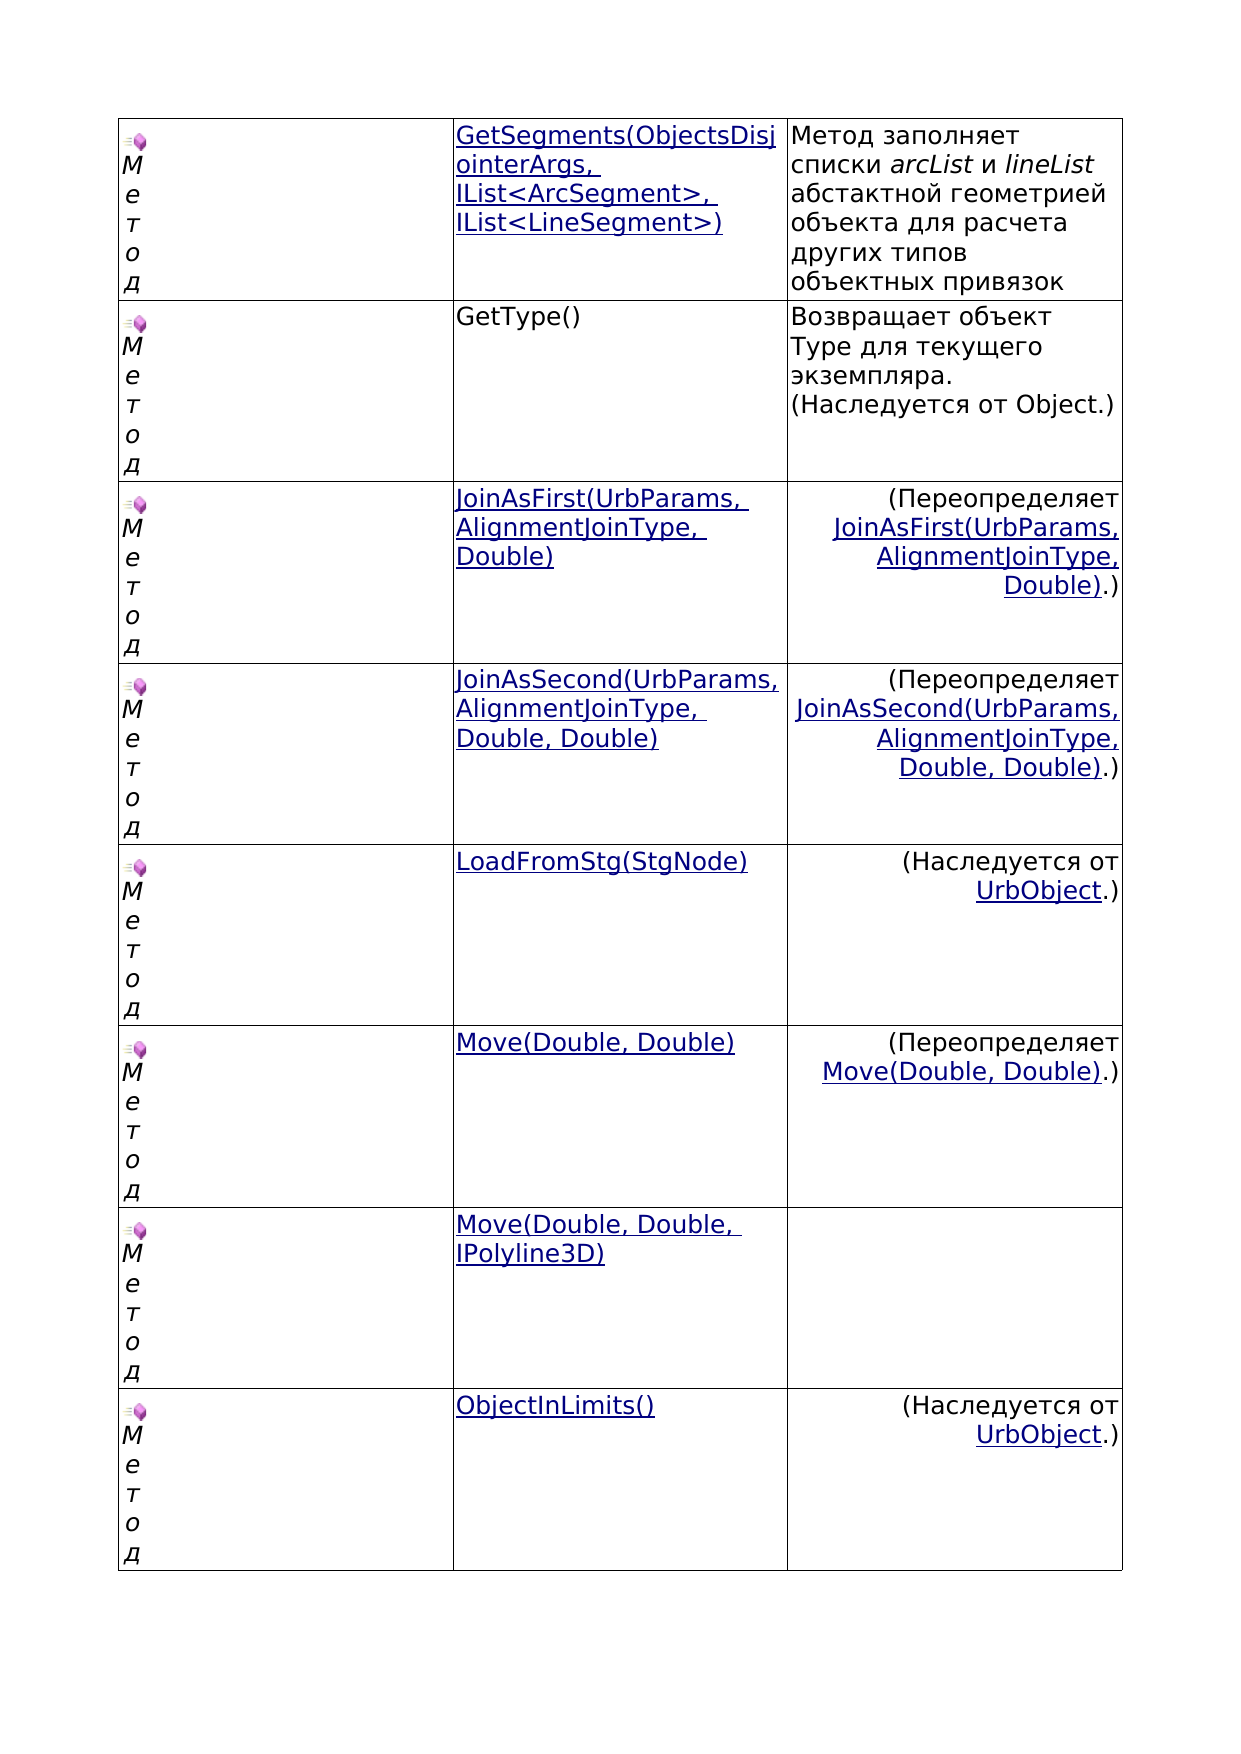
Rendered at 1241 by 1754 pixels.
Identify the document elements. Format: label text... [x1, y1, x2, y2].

picture [121, 859, 147, 877]
table_cell [119, 119, 453, 299]
table_cell Метод заполняет списки arcList и lineList абстактной геометрией объекта для расчета других типов объектных привязок [788, 119, 1122, 299]
table_cell [119, 1026, 453, 1207]
table_cell Move(Double, Double, IPolyline3D) [454, 1208, 787, 1388]
picture [121, 315, 147, 333]
table_cell GetSegments(ObjectsDisjointerArgs, IList<ArcSegment>, IList<LineSegment>) [454, 119, 787, 299]
table_cell [788, 1208, 1122, 1388]
table_cell (Наследуется от UrbObject.) [788, 845, 1122, 1025]
table_cell JoinAsSecond(UrbParams, AlignmentJoinType, Double, Double) [454, 664, 787, 844]
table_cell (Переопределяет JoinAsFirst(UrbParams, AlignmentJoinType, Double).) [788, 482, 1122, 662]
picture [121, 1041, 147, 1059]
picture [121, 496, 147, 514]
picture [121, 1222, 147, 1240]
table_cell [119, 482, 453, 662]
table_cell [119, 664, 453, 844]
table_cell Возвращает объект Type для текущего экземпляра. (Наследуется от Object.) [788, 301, 1122, 481]
table_cell [119, 845, 453, 1025]
table_cell (Переопределяет Move(Double, Double).) [788, 1026, 1122, 1207]
table_cell [119, 301, 453, 481]
table_cell Move(Double, Double) [454, 1026, 787, 1207]
table_cell LoadFromStg(StgNode) [454, 845, 787, 1025]
picture [121, 133, 147, 151]
table_cell ObjectInLimits() [454, 1389, 787, 1570]
table_cell JoinAsFirst(UrbParams, AlignmentJoinType, Double) [454, 482, 787, 662]
table_cell GetType() [454, 301, 787, 481]
table_cell (Наследуется от UrbObject.) [788, 1389, 1122, 1570]
table_cell (Переопределяет JoinAsSecond(UrbParams, AlignmentJoinType, Double, Double).) [788, 664, 1122, 844]
picture [121, 678, 147, 696]
table_cell [119, 1389, 453, 1570]
table_cell [119, 1208, 453, 1388]
picture [121, 1403, 147, 1421]
